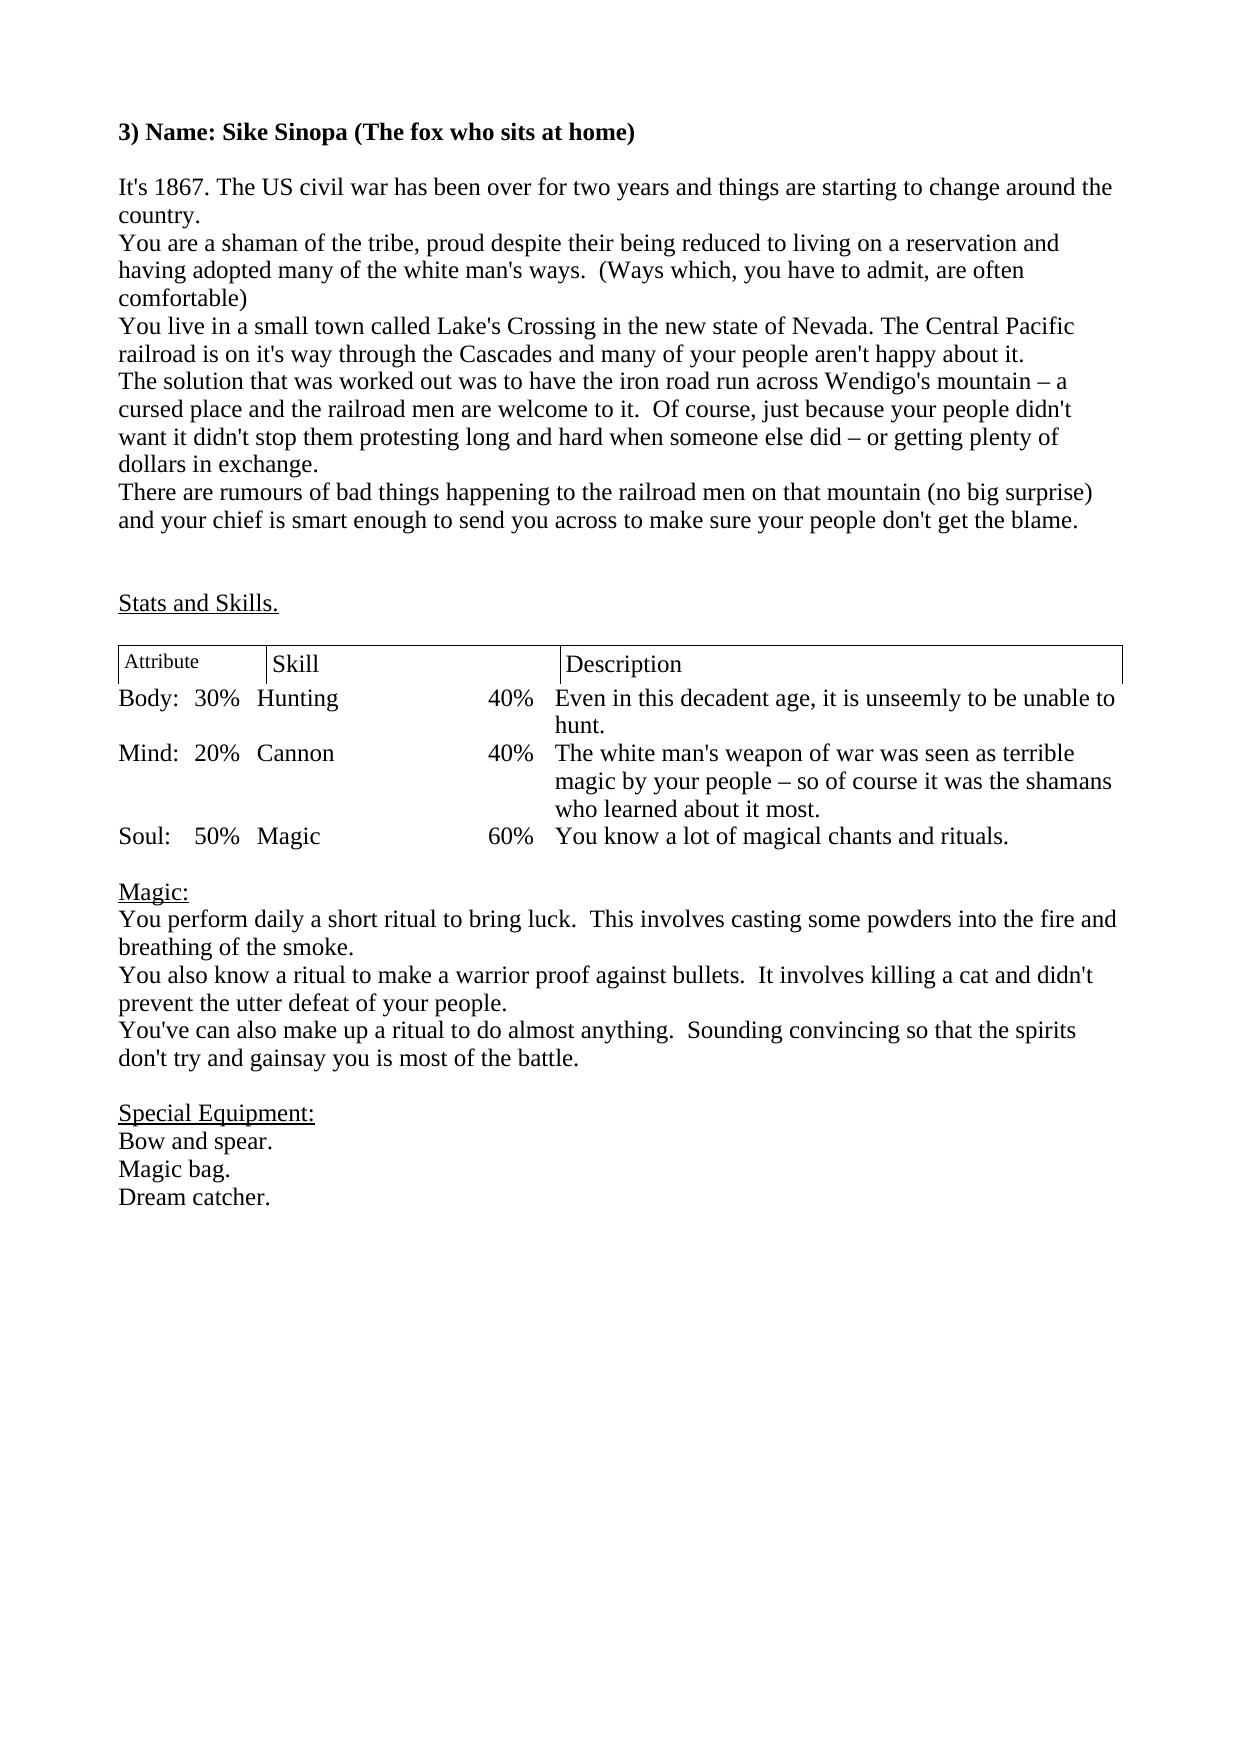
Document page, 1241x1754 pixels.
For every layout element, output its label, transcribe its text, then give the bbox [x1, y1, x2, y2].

text The solution that was worked out was to have the iron road run across Wendigo's mountain – a cursed place and the railroad men are welcome to it. Of course, just because your people didn't want it didn't stop them protesting long and hard when someone else did – or getting plenty of dollars in exchange. [118, 367, 1122, 478]
text It's 1867. The US civil war has been over for two years and things are starting to change around the country. [118, 173, 1122, 229]
text You are a shaman of the tribe, proud despite their being reduced to living on a reservation and having adopted many of the white man's ways. (Ways which, you have to admit, are often comfortable) [118, 229, 1122, 312]
text There are rumours of bad things happening to the railroad men on that mountain (no big surprise) and your chief is smart enough to send you across to make sure your people don't get the blame. [118, 478, 1122, 534]
table_header Attribute [119, 646, 209, 684]
table_header Description [561, 646, 1122, 684]
table_header [209, 646, 266, 684]
text You live in a small town called Lake's Crossing in the new state of Nevada. The Central Pacific railroad is on it's way through the Cascades and many of your people aren't happy about it. [118, 312, 1122, 367]
text Dream catcher. [118, 1183, 1122, 1210]
text You perform daily a short ritual to bring luck. This involves casting some powders into the fire and breathing of the smoke. [118, 906, 1122, 961]
text Magic: [118, 878, 1122, 906]
text Special Equipment: [118, 1099, 1122, 1127]
text Soul: 50% Magic 60% You know a lot of magical chants and rituals. [118, 822, 1122, 850]
table_header Skill [267, 646, 500, 684]
text Stats and Skills. [118, 589, 1122, 617]
text Bow and spear. [118, 1127, 1122, 1155]
text Body: 30% Hunting 40% Even in this decadent age, it is unseemly to be unable to hunt. [118, 684, 1122, 739]
text You've can also make up a ritual to do almost anything. Sounding convincing so that the spirits don't try and gainsay you is most of the battle. [118, 1016, 1122, 1072]
text Magic bag. [118, 1155, 1122, 1183]
text Mind: 20% Cannon 40% The white man's weapon of war was seen as terrible magic by your people – so of course it was the shamans who learned about it most. [118, 739, 1122, 822]
text You also know a ritual to make a warrior proof against bullets. It involves killing a cat and didn't prevent the utter defeat of your people. [118, 961, 1122, 1016]
text 3) Name: Sike Sinopa (The fox who sits at home) [118, 118, 1122, 146]
table_header [500, 646, 560, 684]
